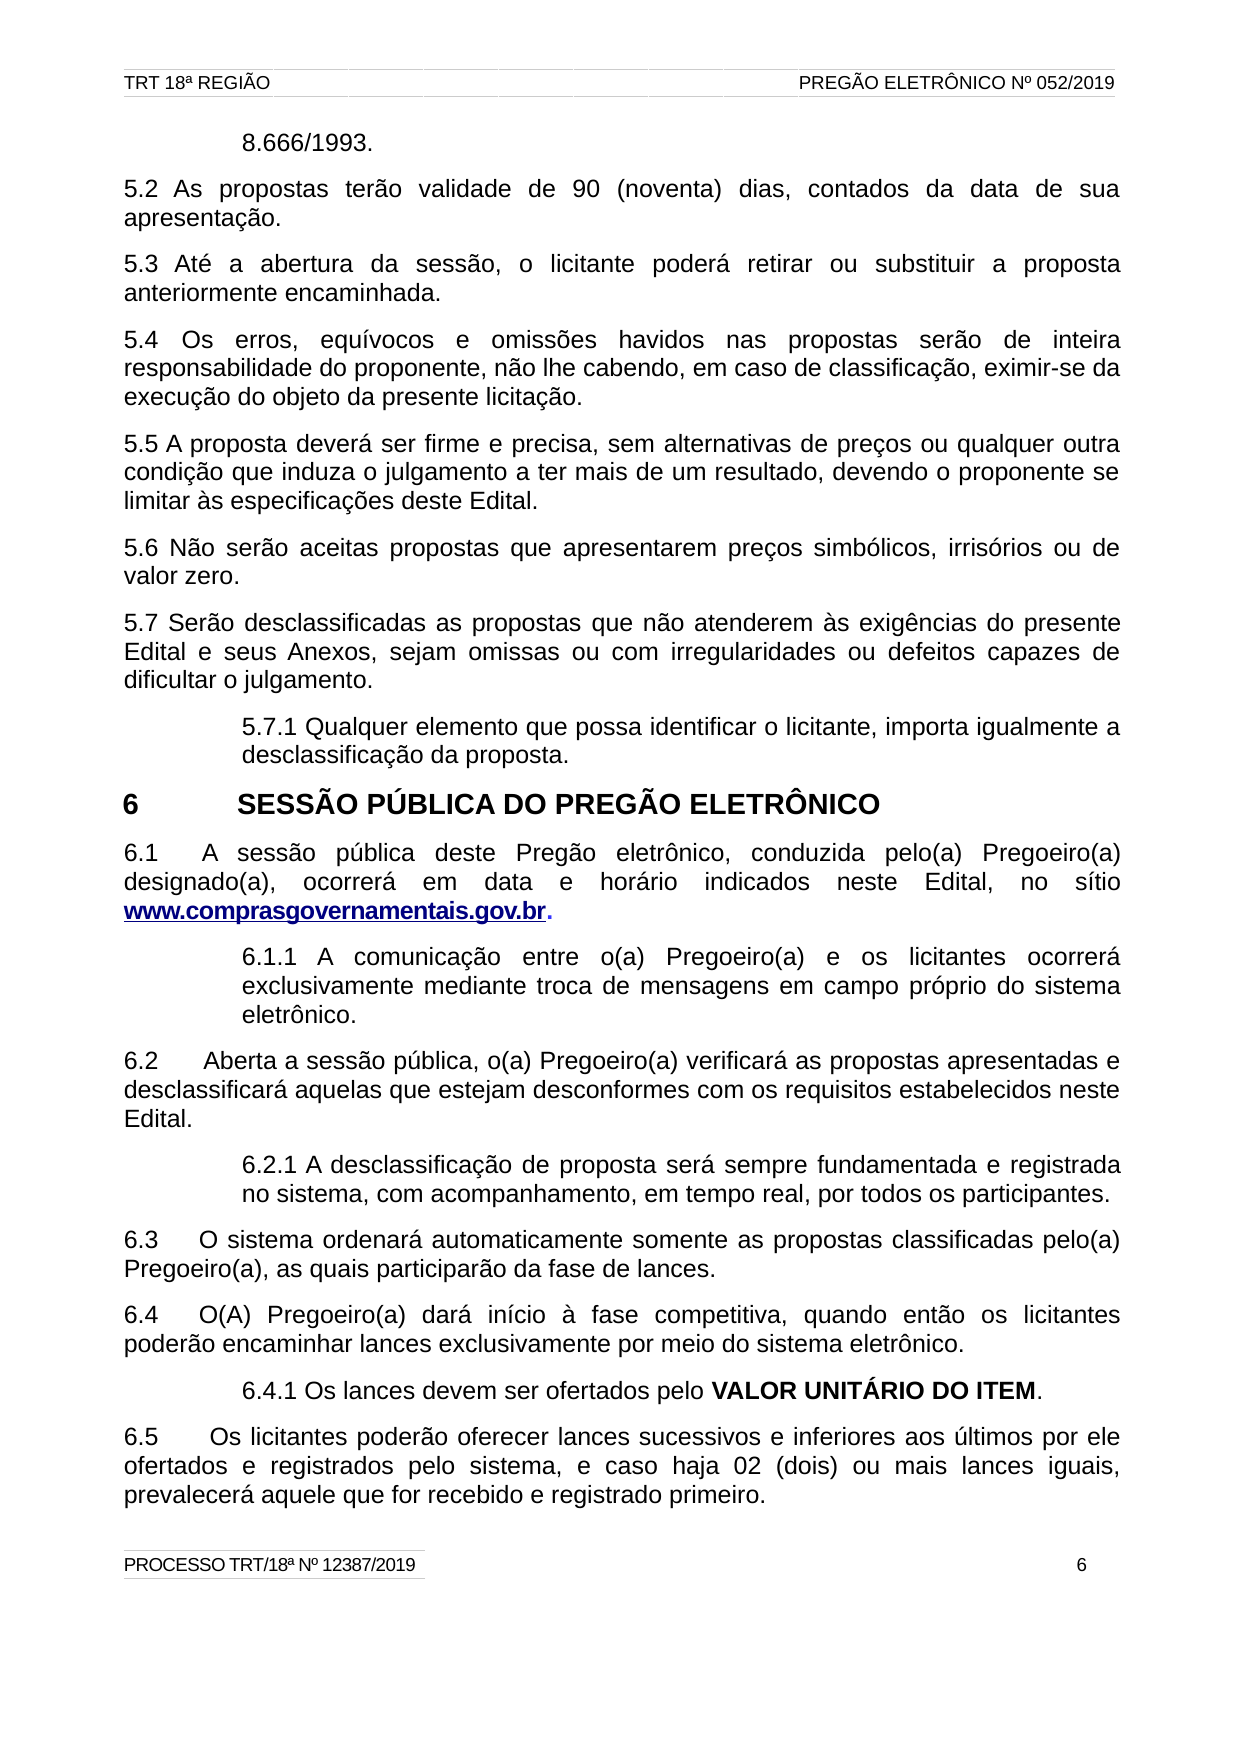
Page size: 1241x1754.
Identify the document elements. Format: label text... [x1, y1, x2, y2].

text 5.4 Os erros, equívocos e omissões havidos nas propostas serão de inteira responsabilidade do proponente, não lhe cabendo, em caso de classificação, eximir-se da execução do objeto da presente licitação. [123, 325, 1122, 411]
text 5.5 A proposta deverá ser firme e precisa, sem alternativas de preços ou qualquer outra condição que induza o julgamento a ter mais de um resultado, devendo o proponente se limitar às especificações deste Edital. [123, 429, 1122, 515]
text 5.7 Serão desclassificadas as propostas que não atenderem às exigências do presente Edital e seus Anexos, sejam omissas ou com irregularidades ou defeitos capazes de dificultar o julgamento. [123, 608, 1122, 694]
text 5.2 As propostas terão validade de 90 (noventa) dias, contados da data de sua apresentação. [123, 174, 1122, 232]
text 6.1 A sessão pública deste Pregão eletrônico, conduzida pelo(a) Pregoeiro(a) designado(a), ocorrerá em data e horário indicados neste Edital, no sítio www.comprasgovernamentais.gov.br. [123, 838, 1122, 924]
text 5.3 Até a abertura da sessão, o licitante poderá retirar ou substituir a proposta anteriormente encaminhada. [123, 249, 1122, 307]
text 6.5 Os licitantes poderão oferecer lances sucessivos e inferiores aos últimos por ele ofertados e registrados pelo sistema, e caso haja 02 (dois) ou mais lances iguais, prevalecerá aquele que for recebido e registrado primeiro. [123, 1422, 1122, 1508]
text 6.2.1 A desclassificação de proposta será sempre fundamentada e registrada no sistema, com acompanhamento, em tempo real, por todos os participantes. [242, 1150, 1122, 1208]
text 5.6 Não serão aceitas propostas que apresentarem preços simbólicos, irrisórios ou de valor zero. [123, 533, 1122, 590]
list 6.4.1 Os lances devem ser ofertados pelo VALOR UNITÁRIO DO ITEM. [242, 1376, 1122, 1404]
text 6.3 O sistema ordenará automaticamente somente as propostas classificadas pelo(a) Pregoeiro(a), as quais participarão da fase de lances. [123, 1225, 1122, 1283]
text 5.7.1 Qualquer elemento que possa identificar o licitante, importa igualmente a desclassificação da proposta. [242, 712, 1122, 769]
list 8.666/1993. [242, 128, 1122, 157]
text 6.1.1 A comunicação entre o(a) Pregoeiro(a) e os licitantes ocorrerá exclusivamente mediante troca de mensagens em campo próprio do sistema eletrônico. [242, 942, 1122, 1028]
text 6 SESSÃO PÚBLICA DO PREGÃO ELETRÔNICO [122, 787, 1122, 821]
text 6.2 Aberta a sessão pública, o(a) Pregoeiro(a) verificará as propostas apresentadas e desclassificará aquelas que estejam desconformes com os requisitos estabelecidos neste Edital. [123, 1046, 1122, 1132]
text 6.4 O(A) Pregoeiro(a) dará início à fase competitiva, quando então os licitantes poderão encaminhar lances exclusivamente por meio do sistema eletrônico. [123, 1301, 1122, 1358]
